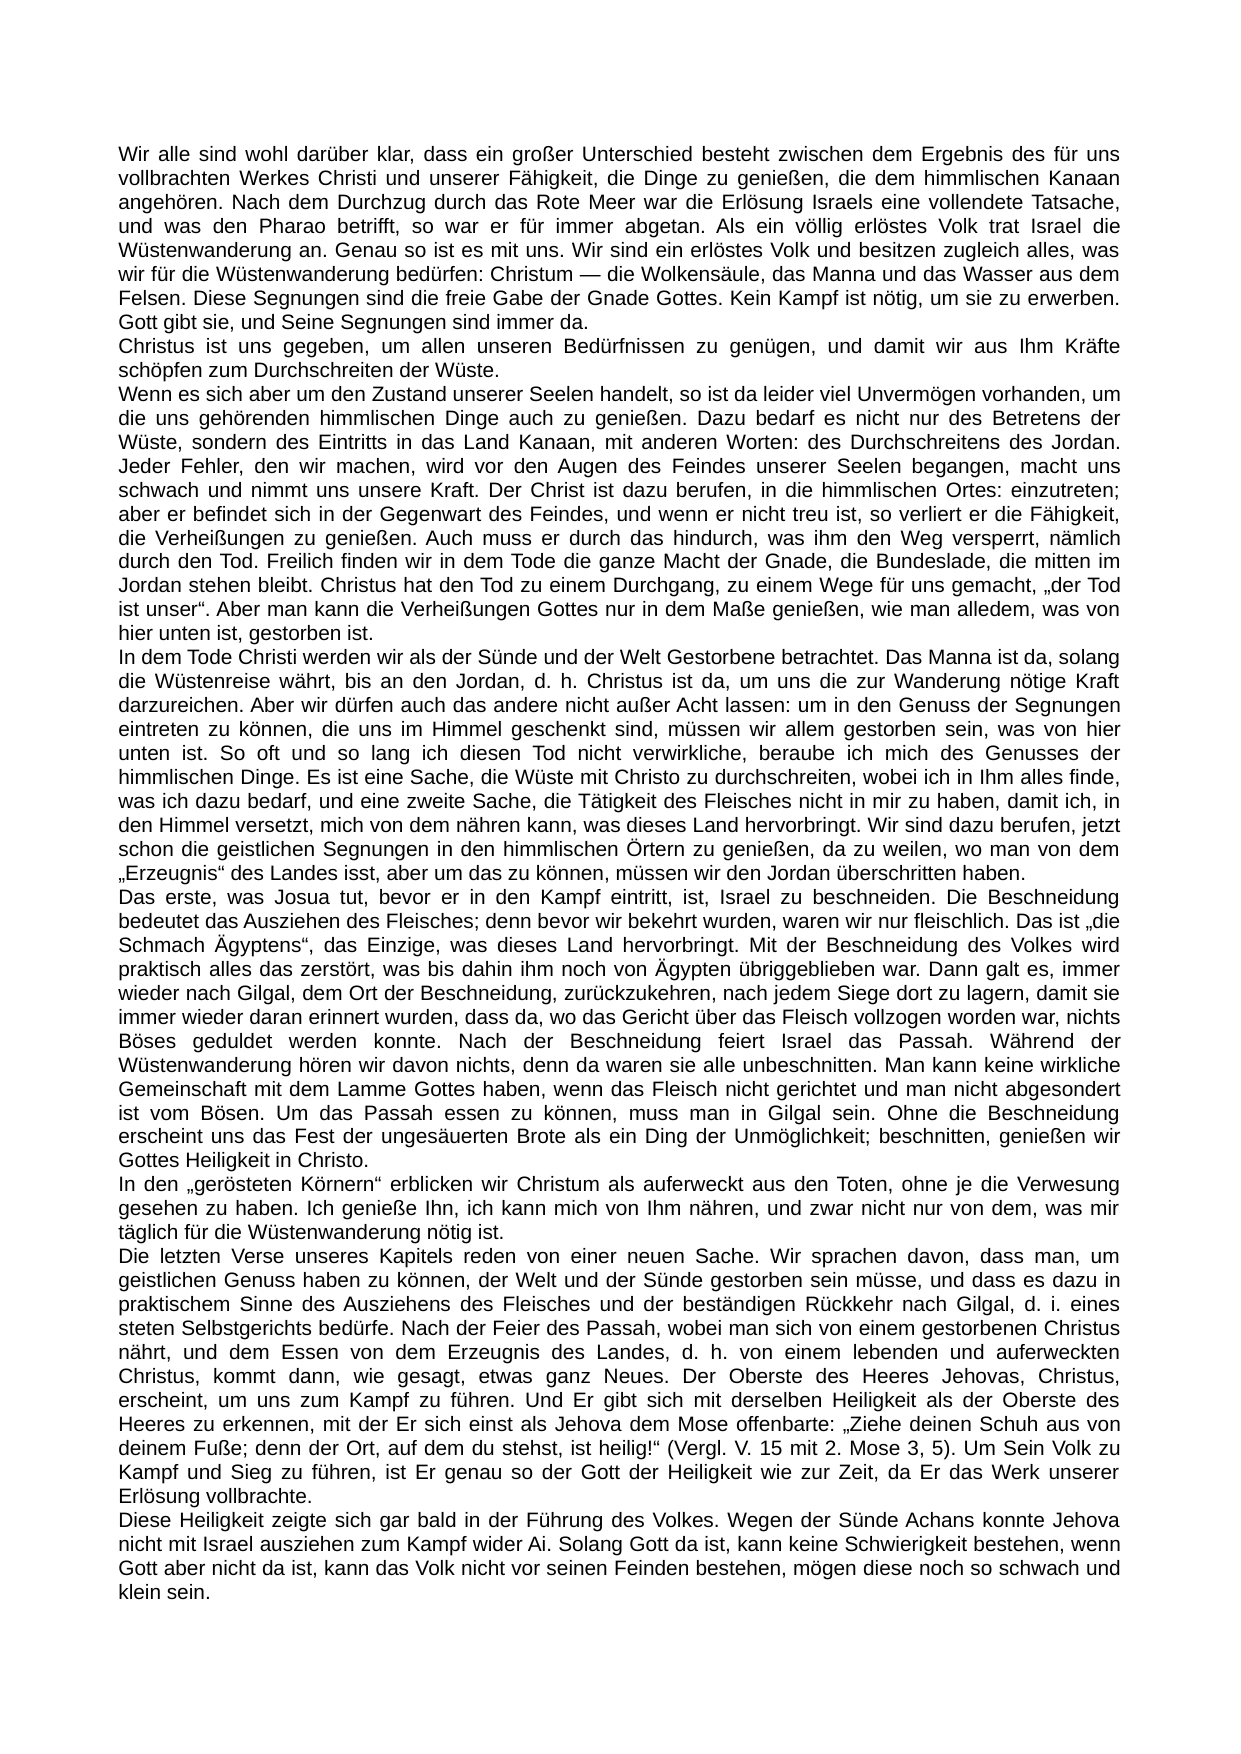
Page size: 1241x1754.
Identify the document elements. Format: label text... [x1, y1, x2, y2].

text Das erste, was Josua tut, bevor er in den Kampf eintritt, ist, Israel zu beschneiden. Die Beschneidung bedeutet das Ausziehen des Fleisches; denn bevor wir bekehrt wurden, waren wir nur fleischlich. Das ist „die Schmach Ägyptens“, das Einzige, was dieses Land hervorbringt. Mit der Beschneidung des Volkes wird praktisch alles das zerstört, was bis dahin ihm noch von Ägypten übriggeblieben war. Dann galt es, immer wieder nach Gilgal, dem Ort der Beschneidung, zurückzukehren, nach jedem Siege dort zu lagern, damit sie immer wieder daran erinnert wurden, dass da, wo das Gericht über das Fleisch vollzogen worden war, nichts Böses geduldet werden konnte. Nach der Beschneidung feiert Israel das Passah. Während der Wüstenwanderung hören wir davon nichts, denn da waren sie alle unbeschnitten. Man kann keine wirkliche Gemeinschaft mit dem Lamme Gottes haben, wenn das Fleisch nicht gerichtet und man nicht abgesondert ist vom Bösen. Um das Passah essen zu können, muss man in Gilgal sein. Ohne die Beschneidung erscheint uns das Fest der ungesäuerten Brote als ein Ding der Unmöglichkeit; beschnitten, genießen wir Gottes Heiligkeit in Christo. [118, 885, 1122, 1172]
text Wenn es sich aber um den Zustand unserer Seelen handelt, so ist da leider viel Unvermögen vorhanden, um die uns gehörenden himmlischen Dinge auch zu genießen. Dazu bedarf es nicht nur des Betretens der Wüste, sondern des Eintritts in das Land Kanaan, mit anderen Worten: des Durchschreitens des Jordan. Jeder Fehler, den wir machen, wird vor den Augen des Feindes unserer Seelen begangen, macht uns schwach und nimmt uns unsere Kraft. Der Christ ist dazu berufen, in die himmlischen Ortes: einzutreten; aber er befindet sich in der Gegenwart des Feindes, und wenn er nicht treu ist, so verliert er die Fähigkeit, die Verheißungen zu genießen. Auch muss er durch das hindurch, was ihm den Weg versperrt, nämlich durch den Tod. Freilich finden wir in dem Tode die ganze Macht der Gnade, die Bundeslade, die mitten im Jordan stehen bleibt. Christus hat den Tod zu einem Durchgang, zu einem Wege für uns gemacht, „der Tod ist unser“. Aber man kann die Verheißungen Gottes nur in dem Maße genießen, wie man alledem, was von hier unten ist, gestorben ist. [118, 382, 1122, 645]
text Diese Heiligkeit zeigte sich gar bald in der Führung des Volkes. Wegen der Sünde Achans konnte Jehova nicht mit Israel ausziehen zum Kampf wider Ai. Solang Gott da ist, kann keine Schwierigkeit bestehen, wenn Gott aber nicht da ist, kann das Volk nicht vor seinen Feinden bestehen, mögen diese noch so schwach und klein sein. [118, 1508, 1122, 1603]
text Christus ist uns gegeben, um allen unseren Bedürfnissen zu genügen, und damit wir aus Ihm Kräfte schöpfen zum Durchschreiten der Wüste. [118, 334, 1122, 382]
text Wir alle sind wohl darüber klar, dass ein großer Unterschied besteht zwischen dem Ergebnis des für uns vollbrachten Werkes Christi und unserer Fähigkeit, die Dinge zu genießen, die dem himmlischen Kanaan angehören. Nach dem Durchzug durch das Rote Meer war die Erlösung Israels eine vollendete Tatsache, und was den Pharao betrifft, so war er für immer abgetan. Als ein völlig erlöstes Volk trat Israel die Wüstenwanderung an. Genau so ist es mit uns. Wir sind ein erlöstes Volk und besitzen zugleich alles, was wir für die Wüstenwanderung bedürfen: Christum — die Wolkensäule, das Manna und das Wasser aus dem Felsen. Diese Segnungen sind die freie Gabe der Gnade Gottes. Kein Kampf ist nötig, um sie zu erwerben. Gott gibt sie, und Seine Segnungen sind immer da. [118, 142, 1122, 334]
text Die letzten Verse unseres Kapitels reden von einer neuen Sache. Wir sprachen davon, dass man, um geistlichen Genuss haben zu können, der Welt und der Sünde gestorben sein müsse, und dass es dazu in praktischem Sinne des Ausziehens des Fleisches und der beständigen Rückkehr nach Gilgal, d. i. eines steten Selbstgerichts bedürfe. Nach der Feier des Passah, wobei man sich von einem gestorbenen Christus nährt, und dem Essen von dem Erzeugnis des Landes, d. h. von einem lebenden und auferweckten Christus, kommt dann, wie gesagt, etwas ganz Neues. Der Oberste des Heeres Jehovas, Christus, erscheint, um uns zum Kampf zu führen. Und Er gibt sich mit derselben Heiligkeit als der Oberste des Heeres zu erkennen, mit der Er sich einst als Jehova dem Mose offenbarte: „Ziehe deinen Schuh aus von deinem Fuße; denn der Ort, auf dem du stehst, ist heilig!“ (Vergl. V. 15 mit 2. Mose 3, 5). Um Sein Volk zu Kampf und Sieg zu führen, ist Er genau so der Gott der Heiligkeit wie zur Zeit, da Er das Werk unserer Erlösung vollbrachte. [118, 1244, 1122, 1508]
text In den „gerösteten Körnern“ erblicken wir Christum als auferweckt aus den Toten, ohne je die Verwesung gesehen zu haben. Ich genieße Ihn, ich kann mich von Ihm nähren, und zwar nicht nur von dem, was mir täglich für die Wüstenwanderung nötig ist. [118, 1172, 1122, 1244]
text In dem Tode Christi werden wir als der Sünde und der Welt Gestorbene betrachtet. Das Manna ist da, solang die Wüstenreise währt, bis an den Jordan, d. h. Christus ist da, um uns die zur Wanderung nötige Kraft darzureichen. Aber wir dürfen auch das andere nicht außer Acht lassen: um in den Genuss der Segnungen eintreten zu können, die uns im Himmel geschenkt sind, müssen wir allem gestorben sein, was von hier unten ist. So oft und so lang ich diesen Tod nicht verwirkliche, beraube ich mich des Genusses der himmlischen Dinge. Es ist eine Sache, die Wüste mit Christo zu durchschreiten, wobei ich in Ihm alles finde, was ich dazu bedarf, und eine zweite Sache, die Tätigkeit des Fleisches nicht in mir zu haben, damit ich, in den Himmel versetzt, mich von dem nähren kann, was dieses Land hervorbringt. Wir sind dazu berufen, jetzt schon die geistlichen Segnungen in den himmlischen Örtern zu genießen, da zu weilen, wo man von dem „Erzeugnis“ des Landes isst, aber um das zu können, müssen wir den Jordan überschritten haben. [118, 645, 1122, 885]
